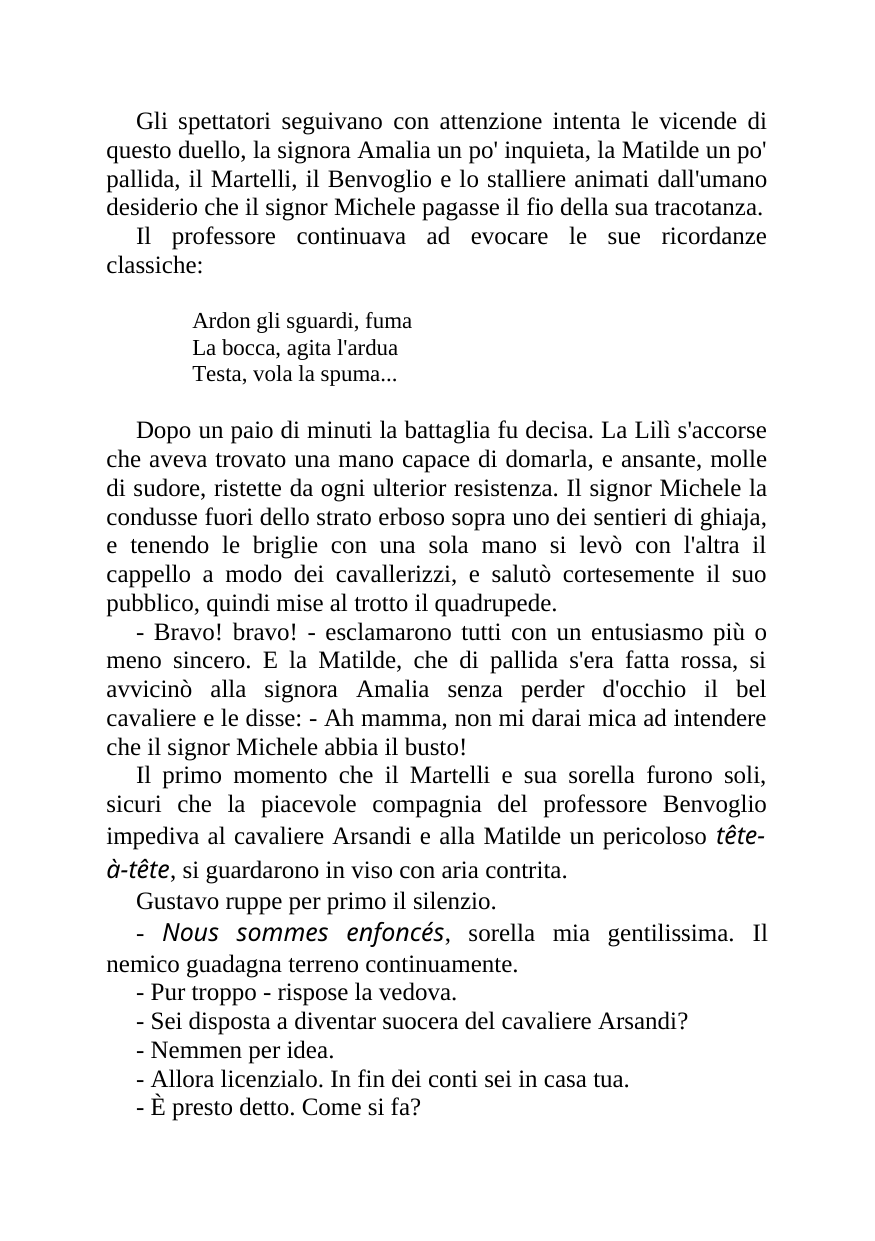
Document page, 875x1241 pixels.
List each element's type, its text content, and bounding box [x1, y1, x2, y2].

text - Allora licenzialo. In fin dei conti sei in casa tua. [106, 1064, 768, 1092]
text - Bravo! bravo! - esclamarono tutti con un entusiasmo più o meno sincero. E la Matilde, che di pallida s'era fatta rossa, si avvicinò alla signora Amalia senza perder d'occhio il bel cavaliere e le disse: - Ah mamma, non mi darai mica ad intendere che il signor Michele abbia il busto! [106, 617, 768, 760]
text - Sei disposta a diventar suocera del cavaliere Arsandi? [106, 1006, 768, 1035]
text La bocca, agita l'ardua [162, 334, 768, 360]
text Ardon gli sguardi, fuma [162, 307, 768, 334]
text Gli spettatori seguivano con attenzione intenta le vicende di questo duello, la signora Amalia un po' inquieta, la Matilde un po' pallida, il Martelli, il Benvoglio e lo stalliere animati dall'umano desiderio che il signor Michele pagasse il fio della sua tracotanza. [106, 106, 768, 221]
text - È presto detto. Come si fa? [106, 1092, 768, 1121]
text - Pur troppo - rispose la vedova. [106, 977, 768, 1006]
text Dopo un paio di minuti la battaglia fu decisa. La Lilì s'accorse che aveva trovato una mano capace di domarla, e ansante, molle di sudore, ristette da ogni ulterior resistenza. Il signor Michele la condusse fuori dello strato erboso sopra uno dei sentieri di ghiaja, e tenendo le briglie con una sola mano si levò con l'altra il cappello a modo dei cavallerizzi, e salutò cortesemente il suo pubblico, quindi mise al trotto il quadrupede. [106, 415, 768, 617]
text Il professore continuava ad evocare le sue ricordanze classiche: [106, 221, 768, 279]
text Il primo momento che il Martelli e sua sorella furono soli, sicuri che la piacevole compagnia del professore Benvoglio impediva al cavaliere Arsandi e alla Matilde un pericoloso tête-à-tête, si guardarono in viso con aria contrita. [106, 760, 768, 886]
text - Nemmen per idea. [106, 1035, 768, 1064]
text Testa, vola la spuma... [162, 360, 768, 387]
text - Nous sommes enfoncés, sorella mia gentilissima. Il nemico guadagna terreno continuamente. [106, 915, 768, 977]
text Gustavo ruppe per primo il silenzio. [106, 886, 768, 915]
